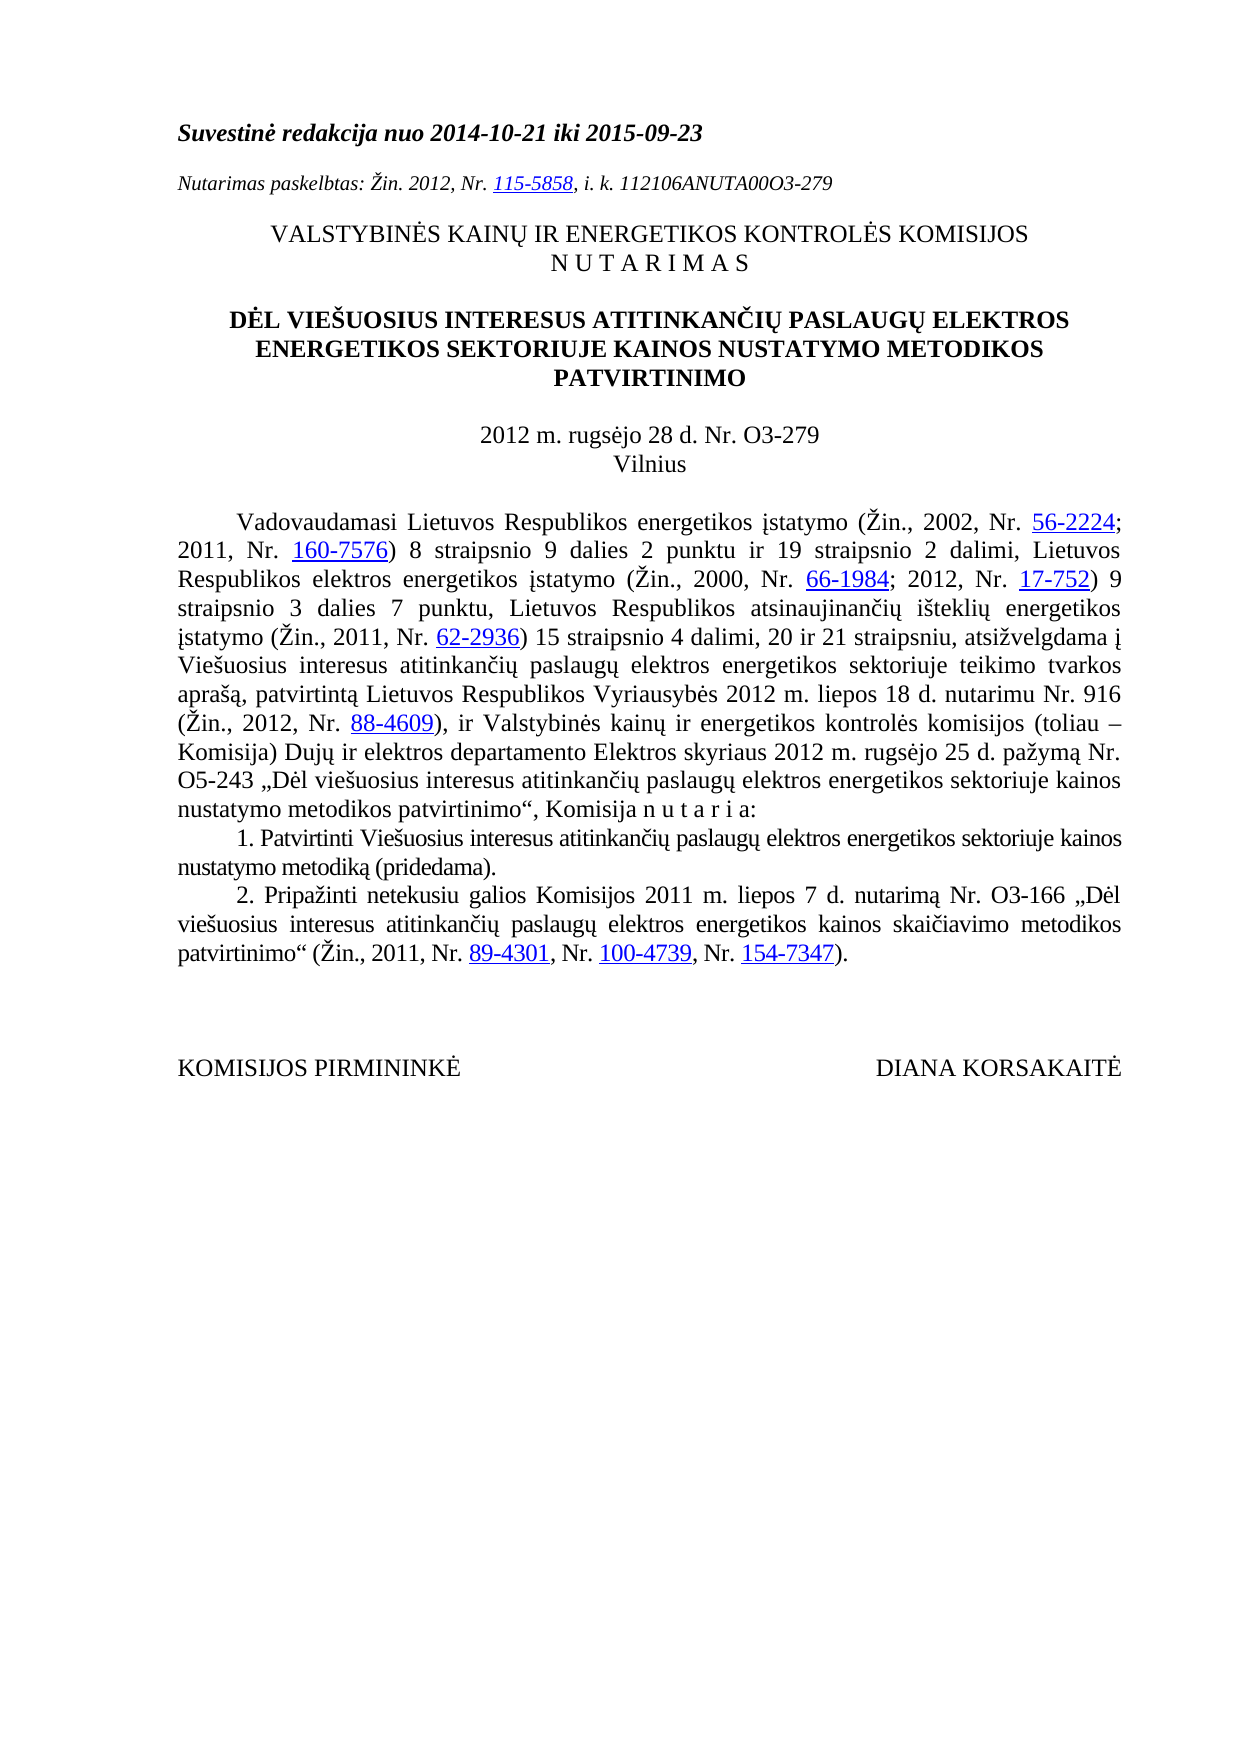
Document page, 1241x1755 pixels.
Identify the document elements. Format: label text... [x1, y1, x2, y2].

text N U T A R I M A S [177, 248, 1122, 277]
text Suvestinė redakcija nuo 2014-10-21 iki 2015-09-23 [177, 118, 1122, 147]
text Nutarimas paskelbtas: Žin. 2012, Nr. 115-5858, i. k. 112106ANUTA00O3-279 [177, 171, 1122, 195]
text Komisijos pirmininkė Diana Korsakaitė [177, 1053, 1122, 1082]
text DĖL VIEŠUOSIUS INTERESUS ATITINKANČIų PASLAUGų ELEKTROS ENERGETIKOS SEKTORIUJE KAINOS nustatymo METODIKOS patvirtinimo [177, 305, 1122, 392]
text Vilnius [177, 449, 1122, 478]
text VALSTYBINĖS KAINŲ IR ENERGETIKOS KONTROLĖS KOMISIJOS [177, 219, 1122, 248]
text 2. Pripažinti netekusiu galios Komisijos 2011 m. liepos 7 d. nutarimą Nr. O3-166 „Dėl viešuosius interesus atitinkančių paslaugų elektros energetikos kainos skaičiavimo metodikos patvirtinimo“ (Žin., 2011, Nr. 89-4301, Nr. 100-4739, Nr. 154-7347). [177, 880, 1122, 967]
text 2012 m. rugsėjo 28 d. Nr. O3-279 [177, 420, 1122, 449]
text 1. Patvirtinti Viešuosius interesus atitinkančių paslaugų elektros energetikos sektoriuje kainos nustatymo metodiką (pridedama). [177, 823, 1122, 880]
text Vadovaudamasi Lietuvos Respublikos energetikos įstatymo (Žin., 2002, Nr. 56-2224; 2011, Nr. 160-7576) 8 straipsnio 9 dalies 2 punktu ir 19 straipsnio 2 dalimi, Lietuvos Respublikos elektros energetikos įstatymo (Žin., 2000, Nr. 66-1984; 2012, Nr. 17-752) 9 straipsnio 3 dalies 7 punktu, Lietuvos Respublikos atsinaujinančių išteklių energetikos įstatymo (Žin., 2011, Nr. 62-2936) 15 straipsnio 4 dalimi, 20 ir 21 straipsniu, atsižvelgdama į Viešuosius interesus atitinkančių paslaugų elektros energetikos sektoriuje teikimo tvarkos aprašą, patvirtintą Lietuvos Respublikos Vyriausybės 2012 m. liepos 18 d. nutarimu Nr. 916 (Žin., 2012, Nr. 88-4609), ir Valstybinės kainų ir energetikos kontrolės komisijos (toliau – Komisija) Dujų ir elektros departamento Elektros skyriaus 2012 m. rugsėjo 25 d. pažymą Nr. O5-243 „Dėl viešuosius interesus atitinkančių paslaugų elektros energetikos sektoriuje kainos nustatymo metodikos patvirtinimo“, Komisija n u t a r i a: [177, 507, 1122, 823]
